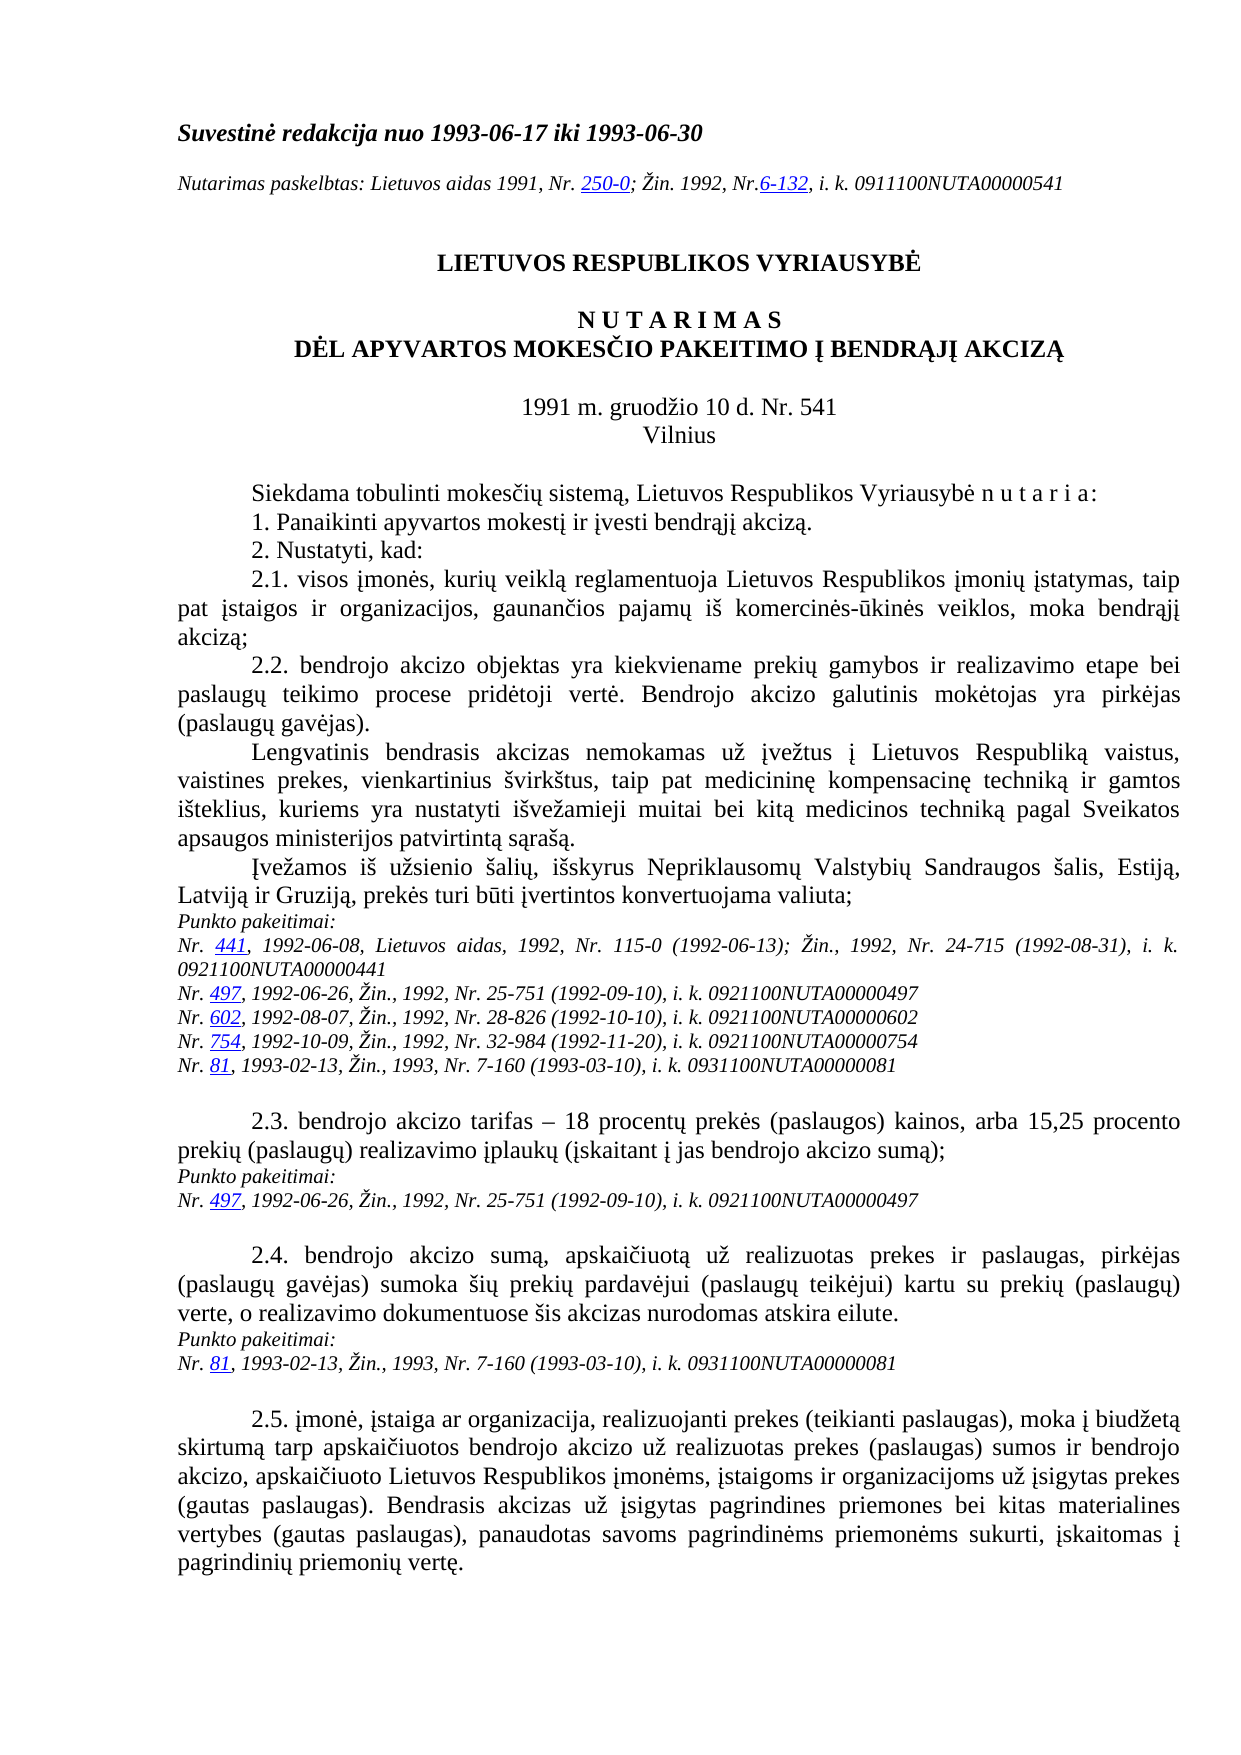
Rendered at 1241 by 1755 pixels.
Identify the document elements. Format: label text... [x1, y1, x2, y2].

text Nr. 441, 1992-06-08, Lietuvos aidas, 1992, Nr. 115-0 (1992-06-13); Žin., 1992, Nr. 24-715 (1992-08-31), i. k. 0921100NUTA00000441 [177, 933, 1181, 981]
text Įvežamos iš užsienio šalių, išskyrus Nepriklausomų Valstybių Sandraugos šalis, Estiją, Latviją ir Gruziją, prekės turi būti įvertintos konvertuojama valiuta; [177, 852, 1181, 909]
text 2. Nustatyti, kad: [177, 535, 1181, 564]
text Nr. 497, 1992-06-26, Žin., 1992, Nr. 25-751 (1992-09-10), i. k. 0921100NUTA00000497 [177, 981, 1181, 1005]
text Siekdama tobulinti mokesčių sistemą, Lietuvos Respublikos Vyriausybė nutaria: [177, 478, 1181, 507]
text LIETUVOS RESPUBLIKOS VYRIAUSYBĖ [177, 248, 1181, 277]
text 2.1. visos įmonės, kurių veiklą reglamentuoja Lietuvos Respublikos įmonių įstatymas, taip pat įstaigos ir organizacijos, gaunančios pajamų iš komercinės-ūkinės veiklos, moka bendrąjį akcizą; [177, 564, 1181, 650]
text Nr. 497, 1992-06-26, Žin., 1992, Nr. 25-751 (1992-09-10), i. k. 0921100NUTA00000497 [177, 1188, 1181, 1212]
text Nr. 81, 1993-02-13, Žin., 1993, Nr. 7-160 (1993-03-10), i. k. 0931100NUTA00000081 [177, 1053, 1181, 1077]
text Vilnius [177, 420, 1181, 449]
text N U T A R I M A S [177, 305, 1181, 334]
text 1. Panaikinti apyvartos mokestį ir įvesti bendrąjį akcizą. [177, 507, 1181, 535]
text Punkto pakeitimai: [177, 1164, 1181, 1188]
text 2.4. bendrojo akcizo sumą, apskaičiuotą už realizuotas prekes ir paslaugas, pirkėjas (paslaugų gavėjas) sumoka šių prekių pardavėjui (paslaugų teikėjui) kartu su prekių (paslaugų) verte, o realizavimo dokumentuose šis akcizas nurodomas atskira eilute. [177, 1241, 1181, 1327]
text Lengvatinis bendrasis akcizas nemokamas už įvežtus į Lietuvos Respubliką vaistus, vaistines prekes, vienkartinius švirkštus, taip pat medicininę kompensacinę techniką ir gamtos išteklius, kuriems yra nustatyti išvežamieji muitai bei kitą medicinos techniką pagal Sveikatos apsaugos ministerijos patvirtintą sąrašą. [177, 737, 1181, 852]
text Nr. 81, 1993-02-13, Žin., 1993, Nr. 7-160 (1993-03-10), i. k. 0931100NUTA00000081 [177, 1351, 1181, 1375]
text Nr. 754, 1992-10-09, Žin., 1992, Nr. 32-984 (1992-11-20), i. k. 0921100NUTA00000754 [177, 1029, 1181, 1053]
text 2.5. įmonė, įstaiga ar organizacija, realizuojanti prekes (teikianti paslaugas), moka į biudžetą skirtumą tarp apskaičiuotos bendrojo akcizo už realizuotas prekes (paslaugas) sumos ir bendrojo akcizo, apskaičiuoto Lietuvos Respublikos įmonėms, įstaigoms ir organizacijoms už įsigytas prekes (gautas paslaugas). Bendrasis akcizas už įsigytas pagrindines priemones bei kitas materialines vertybes (gautas paslaugas), panaudotas savoms pagrindinėms priemonėms sukurti, įskaitomas į pagrindinių priemonių vertę. [177, 1404, 1181, 1576]
text Punkto pakeitimai: [177, 909, 1181, 933]
text 1991 m. gruodžio 10 d. Nr. 541 [177, 392, 1181, 420]
text Suvestinė redakcija nuo 1993-06-17 iki 1993-06-30 [177, 118, 1181, 147]
text Nutarimas paskelbtas: Lietuvos aidas 1991, Nr. 250-0; Žin. 1992, Nr.6-132, i. k. 0911100NUTA00000541 [177, 171, 1181, 195]
text 2.2. bendrojo akcizo objektas yra kiekviename prekių gamybos ir realizavimo etape bei paslaugų teikimo procese pridėtoji vertė. Bendrojo akcizo galutinis mokėtojas yra pirkėjas (paslaugų gavėjas). [177, 650, 1181, 737]
text Punkto pakeitimai: [177, 1327, 1181, 1351]
text Nr. 602, 1992-08-07, Žin., 1992, Nr. 28-826 (1992-10-10), i. k. 0921100NUTA00000602 [177, 1005, 1181, 1029]
text DĖL APYVARTOS MOKESČIO PAKEITIMO Į BENDRĄJĮ AKCIZĄ [177, 334, 1181, 363]
text 2.3. bendrojo akcizo tarifas – 18 procentų prekės (paslaugos) kainos, arba 15,25 procento prekių (paslaugų) realizavimo įplaukų (įskaitant į jas bendrojo akcizo sumą); [177, 1106, 1181, 1164]
